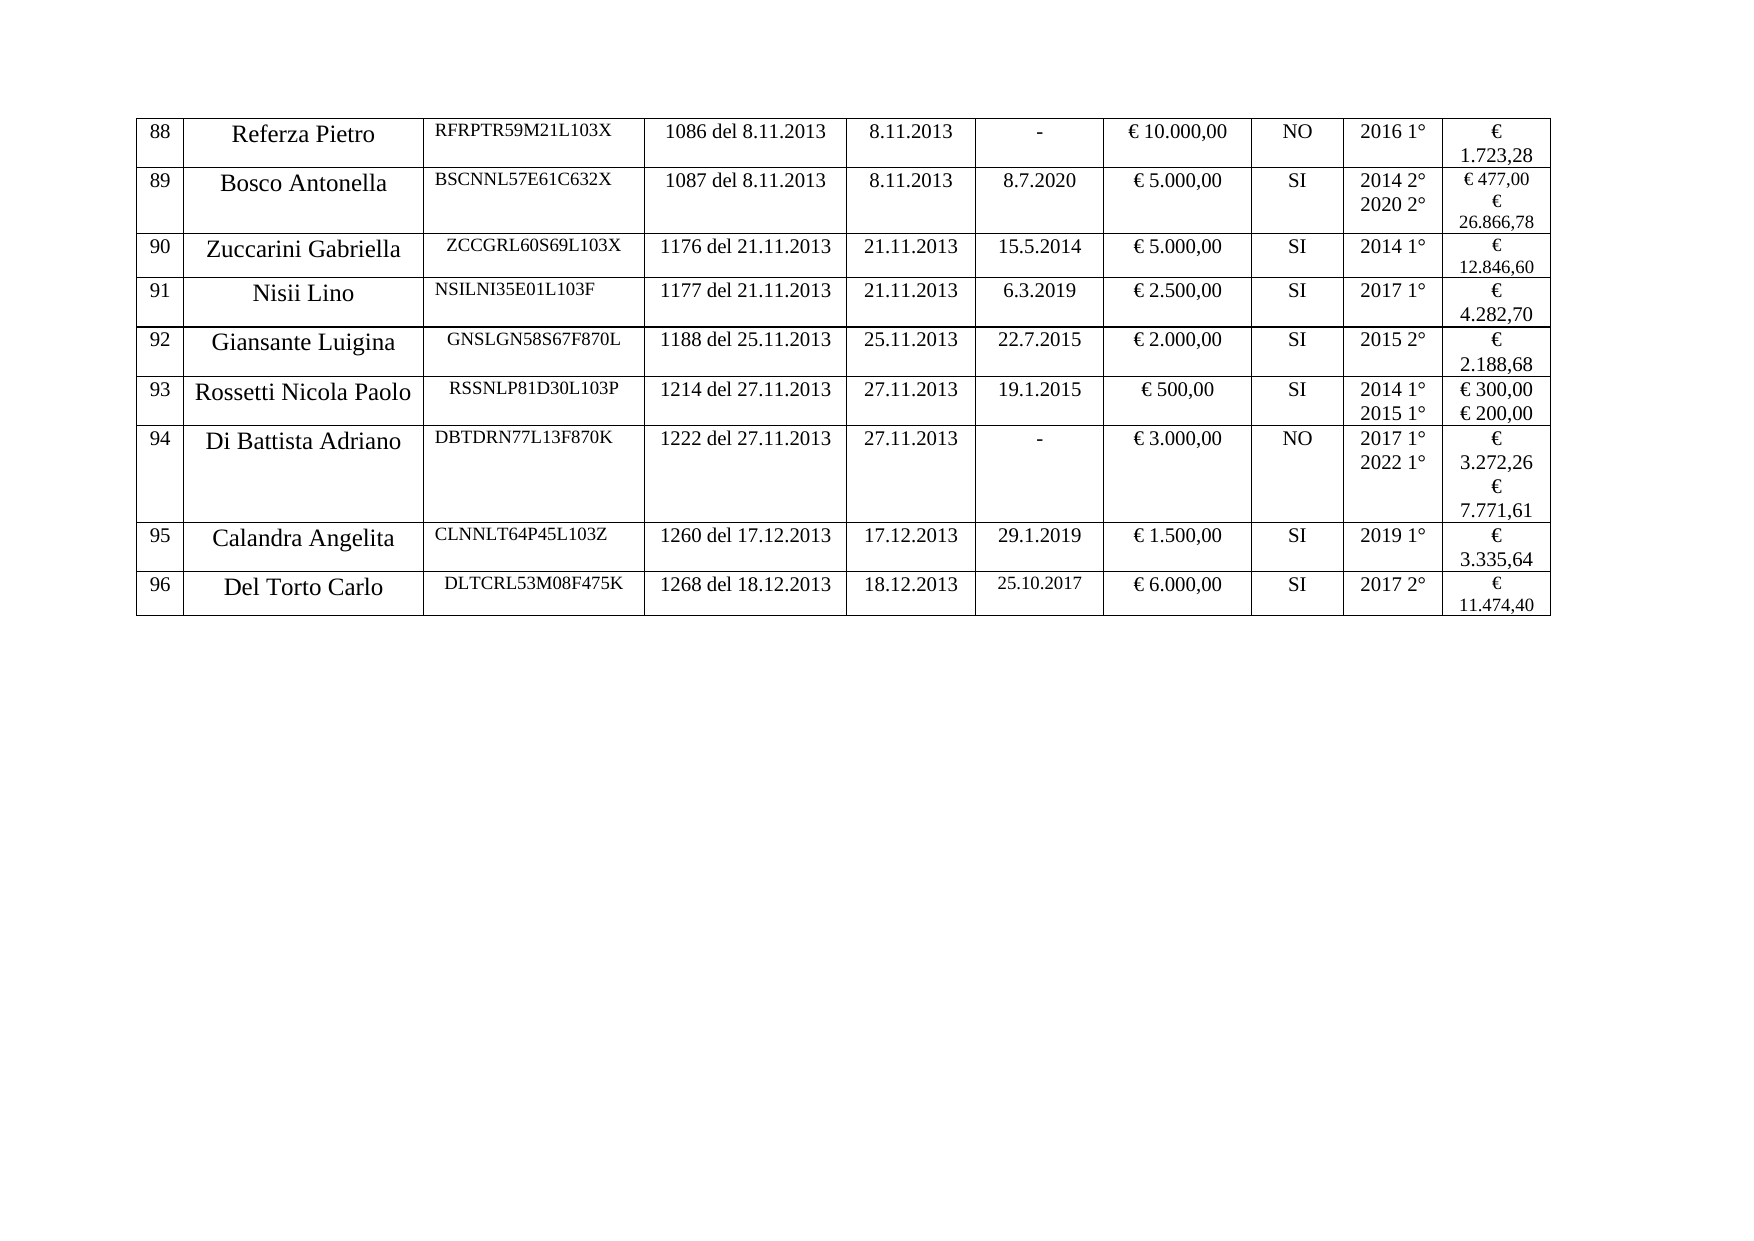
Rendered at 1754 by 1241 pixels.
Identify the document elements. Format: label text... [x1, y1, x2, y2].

table_cell 22.7.2015 [976, 328, 1103, 376]
table_cell NSILNI35E01L103F [424, 278, 644, 326]
table_cell - [976, 426, 1103, 522]
table_cell 25.10.2017 [976, 572, 1103, 615]
table_cell € 1.723,28 [1443, 119, 1550, 167]
table_cell 18.12.2013 [847, 572, 975, 615]
table_cell Giansante Luigina [184, 328, 423, 376]
table_cell € 4.282,70 [1443, 278, 1550, 326]
table_cell - [976, 119, 1103, 167]
table_cell Nisii Lino [184, 278, 423, 326]
table_cell € 3.335,64 [1443, 523, 1550, 571]
table_cell 1177 del 21.11.2013 [645, 278, 846, 326]
table_cell GNSLGN58S67F870L [424, 328, 644, 376]
table_cell CLNNLT64P45L103Z [424, 523, 644, 571]
table_cell 2014 1° [1344, 234, 1442, 277]
table_cell 2017 1° 2022 1° [1344, 426, 1442, 522]
table_cell 95 [137, 523, 183, 571]
table_cell € 11.474,40 [1443, 572, 1550, 615]
table_cell Del Torto Carlo [184, 572, 423, 615]
table_cell € 477,00 € 26.866,78 [1443, 168, 1550, 233]
table_cell € 1.500,00 [1104, 523, 1251, 571]
table_cell 27.11.2013 [847, 426, 975, 522]
table_cell Rossetti Nicola Paolo [184, 377, 423, 425]
table_cell € 3.000,00 [1104, 426, 1251, 522]
table_cell SI [1252, 377, 1343, 425]
table_cell 2014 1° 2015 1° [1344, 377, 1442, 425]
table_cell SI [1252, 278, 1343, 326]
table_cell € 300,00 € 200,00 [1443, 377, 1550, 425]
table_cell 21.11.2013 [847, 234, 975, 277]
table_cell 2017 2° [1344, 572, 1442, 615]
table_cell 1087 del 8.11.2013 [645, 168, 846, 233]
table_cell BSCNNL57E61C632X [424, 168, 644, 233]
table_cell 25.11.2013 [847, 328, 975, 376]
table_cell RFRPTR59M21L103X [424, 119, 644, 167]
table_cell € 6.000,00 [1104, 572, 1251, 615]
table_cell € 5.000,00 [1104, 168, 1251, 233]
table_cell € 12.846,60 [1443, 234, 1550, 277]
table_cell € 500,00 [1104, 377, 1251, 425]
table_cell 91 [137, 278, 183, 326]
table_cell 19.1.2015 [976, 377, 1103, 425]
table_cell 88 [137, 119, 183, 167]
table_cell 1222 del 27.11.2013 [645, 426, 846, 522]
table_cell 2015 2° [1344, 328, 1442, 376]
table_cell Bosco Antonella [184, 168, 423, 233]
table_cell 1260 del 17.12.2013 [645, 523, 846, 571]
table_cell Zuccarini Gabriella [184, 234, 423, 277]
table_cell SI [1252, 523, 1343, 571]
table_cell 15.5.2014 [976, 234, 1103, 277]
table_cell Di Battista Adriano [184, 426, 423, 522]
table_cell 1214 del 27.11.2013 [645, 377, 846, 425]
table_cell DBTDRN77L13F870K [424, 426, 644, 522]
table_cell DLTCRL53M08F475K [424, 572, 644, 615]
table_cell 17.12.2013 [847, 523, 975, 571]
table_cell 2017 1° [1344, 278, 1442, 326]
table_cell 90 [137, 234, 183, 277]
table_cell 21.11.2013 [847, 278, 975, 326]
table_cell € 2.000,00 [1104, 328, 1251, 376]
table_cell 1188 del 25.11.2013 [645, 328, 846, 376]
table_cell 2016 1° [1344, 119, 1442, 167]
table_cell Calandra Angelita [184, 523, 423, 571]
table_cell SI [1252, 328, 1343, 376]
table_cell 1176 del 21.11.2013 [645, 234, 846, 277]
table_cell € 5.000,00 [1104, 234, 1251, 277]
table_cell 2014 2° 2020 2° [1344, 168, 1442, 233]
table_cell NO [1252, 426, 1343, 522]
table_cell € 10.000,00 [1104, 119, 1251, 167]
table_cell € 2.188,68 [1443, 328, 1550, 376]
table_cell NO [1252, 119, 1343, 167]
table_cell ZCCGRL60S69L103X [424, 234, 644, 277]
table_cell 1086 del 8.11.2013 [645, 119, 846, 167]
table_cell 1268 del 18.12.2013 [645, 572, 846, 615]
table_cell 96 [137, 572, 183, 615]
table_cell 8.11.2013 [847, 119, 975, 167]
table_cell 29.1.2019 [976, 523, 1103, 571]
table_cell 92 [137, 328, 183, 376]
table_cell SI [1252, 168, 1343, 233]
table_cell 94 [137, 426, 183, 522]
table_cell 2019 1° [1344, 523, 1442, 571]
table_cell € 2.500,00 [1104, 278, 1251, 326]
table_cell 93 [137, 377, 183, 425]
table_cell 6.3.2019 [976, 278, 1103, 326]
table_cell SI [1252, 234, 1343, 277]
table_cell 27.11.2013 [847, 377, 975, 425]
table_cell 89 [137, 168, 183, 233]
table_cell € 3.272,26 € 7.771,61 [1443, 426, 1550, 522]
table_cell SI [1252, 572, 1343, 615]
table_cell 8.11.2013 [847, 168, 975, 233]
table_cell 8.7.2020 [976, 168, 1103, 233]
table_cell Referza Pietro [184, 119, 423, 167]
table_cell RSSNLP81D30L103P [424, 377, 644, 425]
